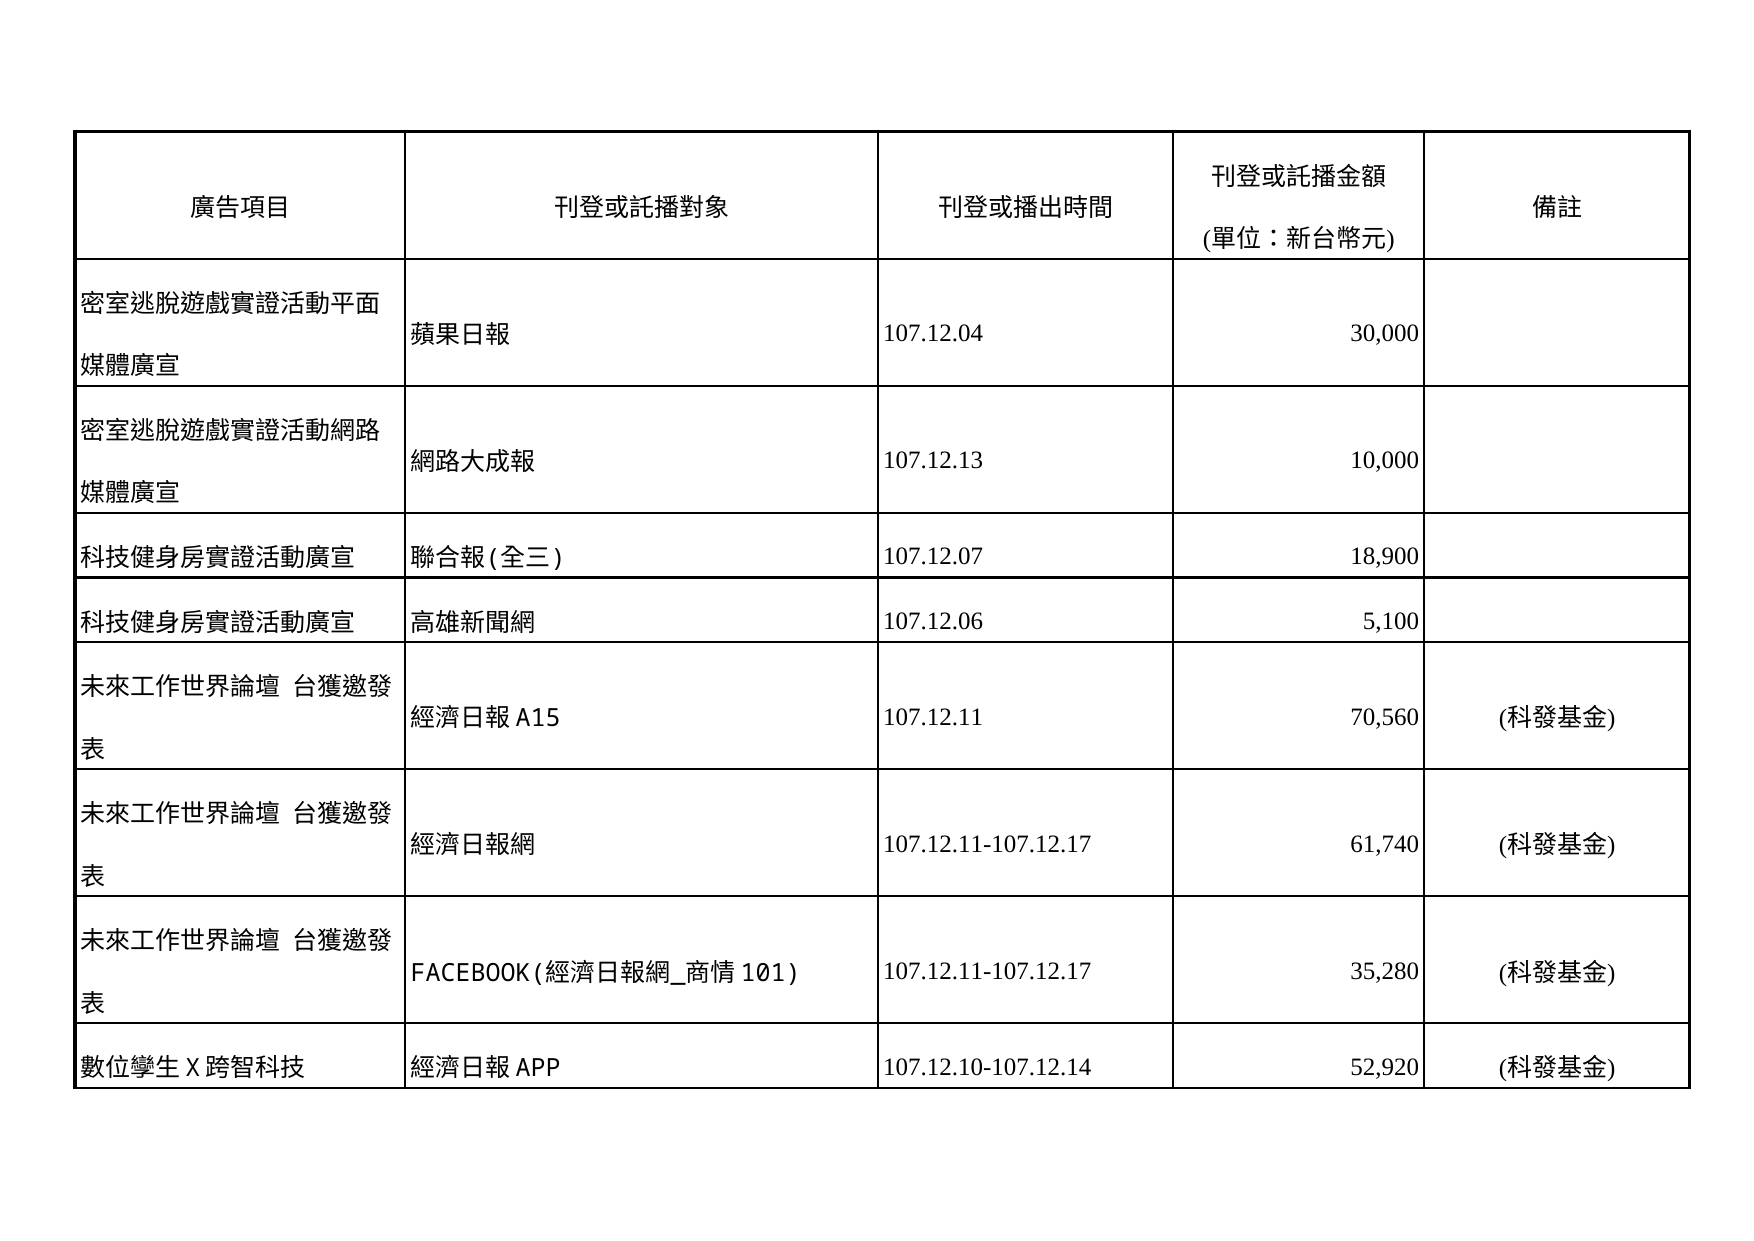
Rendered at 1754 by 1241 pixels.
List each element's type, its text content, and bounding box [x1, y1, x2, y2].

table_cell 107.12.04 [879, 260, 1172, 385]
table_cell (科發基金) [1425, 643, 1688, 768]
table_cell 經濟日報A15 [406, 643, 877, 768]
table_cell 107.12.11-107.12.17 [879, 770, 1172, 895]
table_cell 未來工作世界論壇 台獲邀發表 [77, 643, 404, 768]
table_header 備註 [1425, 133, 1688, 258]
table_cell FACEBOOK(經濟日報網_商情101) [406, 897, 877, 1022]
table_cell 聯合報(全三) [406, 514, 877, 576]
table_cell 經濟日報APP [406, 1024, 877, 1087]
table_cell 數位孿生X跨智科技 [77, 1024, 404, 1087]
table_cell 107.12.13 [879, 387, 1172, 512]
table_header 刊登或託播對象 [406, 133, 877, 258]
table_cell 70,560 [1174, 643, 1423, 768]
table_cell 蘋果日報 [406, 260, 877, 385]
table_cell [1425, 387, 1688, 512]
table_cell 107.12.10-107.12.14 [879, 1024, 1172, 1087]
table_cell 30,000 [1174, 260, 1423, 385]
table_cell 107.12.11-107.12.17 [879, 897, 1172, 1022]
table_cell 52,920 [1174, 1024, 1423, 1087]
table_cell 10,000 [1174, 387, 1423, 512]
table_cell 科技健身房實證活動廣宣 [77, 514, 404, 576]
table_cell (科發基金) [1425, 1024, 1688, 1087]
table_cell 高雄新聞網 [406, 579, 877, 641]
table_cell 18,900 [1174, 514, 1423, 576]
table_header 刊登或播出時間 [879, 133, 1172, 258]
table_cell (科發基金) [1425, 897, 1688, 1022]
table_cell 密室逃脫遊戲實證活動網路媒體廣宣 [77, 387, 404, 512]
table_cell 107.12.06 [879, 579, 1172, 641]
table_cell 科技健身房實證活動廣宣 [77, 579, 404, 641]
table_cell 密室逃脫遊戲實證活動平面媒體廣宣 [77, 260, 404, 385]
table_cell 未來工作世界論壇 台獲邀發表 [77, 770, 404, 895]
table_cell 5,100 [1174, 579, 1423, 641]
table_cell [1425, 514, 1688, 576]
table_cell 經濟日報網 [406, 770, 877, 895]
table_cell 35,280 [1174, 897, 1423, 1022]
table_header 刊登或託播金額 (單位：新台幣元) [1174, 133, 1423, 258]
table_cell 網路大成報 [406, 387, 877, 512]
table_cell 107.12.07 [879, 514, 1172, 576]
table_cell [1425, 260, 1688, 385]
table_cell (科發基金) [1425, 770, 1688, 895]
table_cell 61,740 [1174, 770, 1423, 895]
table_cell 107.12.11 [879, 643, 1172, 768]
table_cell 未來工作世界論壇 台獲邀發表 [77, 897, 404, 1022]
table_cell [1425, 579, 1688, 641]
table_header 廣告項目 [77, 133, 404, 258]
